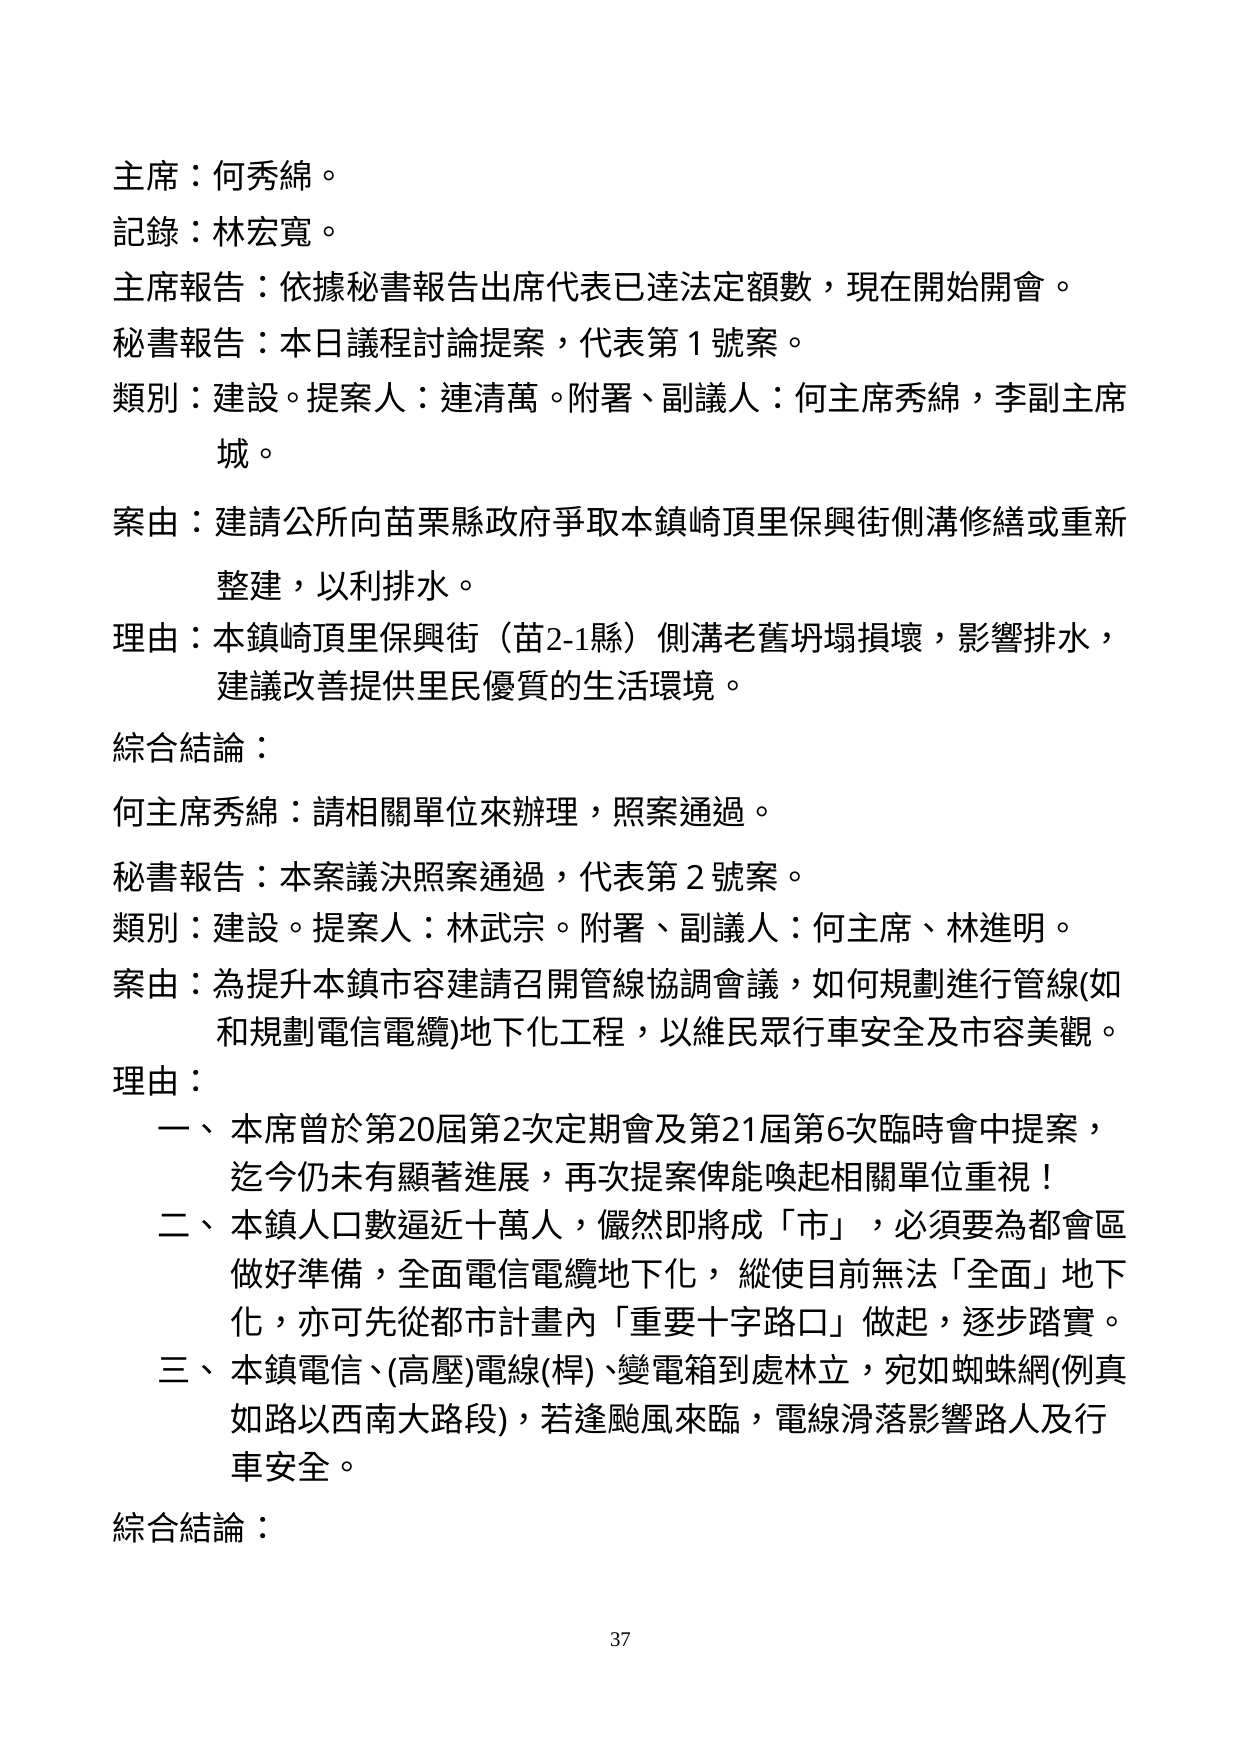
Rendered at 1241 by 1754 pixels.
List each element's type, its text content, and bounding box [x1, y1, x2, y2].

text 理由：本鎮崎頂里保興街（苗2-1縣）側溝老舊坍塌損壞，影響排水，建議改善提供里民優質的生活環境。 [112, 612, 1128, 708]
text 綜合結論： [112, 1489, 1128, 1554]
text 綜合結論： [112, 708, 1128, 773]
list 本席曾於第20屆第2次定期會及第21屆第6次臨時會中提案，迄今仍未有顯著進展，再次提案俾能喚起相關單位重視！ [157, 1103, 1128, 1199]
text 主席：何秀綿。 [112, 150, 1128, 198]
text 秘書報告：本案議決照案通過，代表第2號案。 [112, 837, 1128, 902]
text 類別：建設。提案人：林武宗。附署、副議人：何主席、林進明。 [112, 902, 1128, 950]
list 本鎮人口數逼近十萬人，儼然即將成「市」，必須要為都會區做好準備，全面電信電纜地下化， 縱使目前無法「全面」地下化，亦可先從都市計畫內「重要十字路口」做起，逐步踏實。 [157, 1199, 1128, 1344]
text 何主席秀綿：請相關單位來辦理，照案通過。 [112, 773, 1128, 837]
text 案由：為提升本鎮市容建請召開管線協調會議，如何規劃進行管線(如和規劃電信電纜)地下化工程，以維民眾行車安全及市容美觀。 [112, 957, 1128, 1054]
text 案由：建請公所向苗栗縣政府爭取本鎮崎頂里保興街側溝修繕或重新整建，以利排水。 [112, 483, 1128, 612]
text 理由： [112, 1054, 1128, 1103]
text 記錄：林宏寬。 [112, 205, 1128, 254]
text 主席報告：依據秘書報告出席代表已逹法定額數，現在開始開會。 [112, 261, 1128, 309]
text 類別：建設。提案人：連清萬。附署、副議人：何主席秀綿，李副主席城。 [112, 372, 1128, 476]
list 本鎮電信、(高壓)電線(桿)、變電箱到處林立，宛如蜘蛛網(例真如路以西南大路段)，若逢颱風來臨，電線滑落影響路人及行車安全。 [157, 1344, 1128, 1489]
text 秘書報告：本日議程討論提案，代表第1號案。 [112, 316, 1128, 365]
